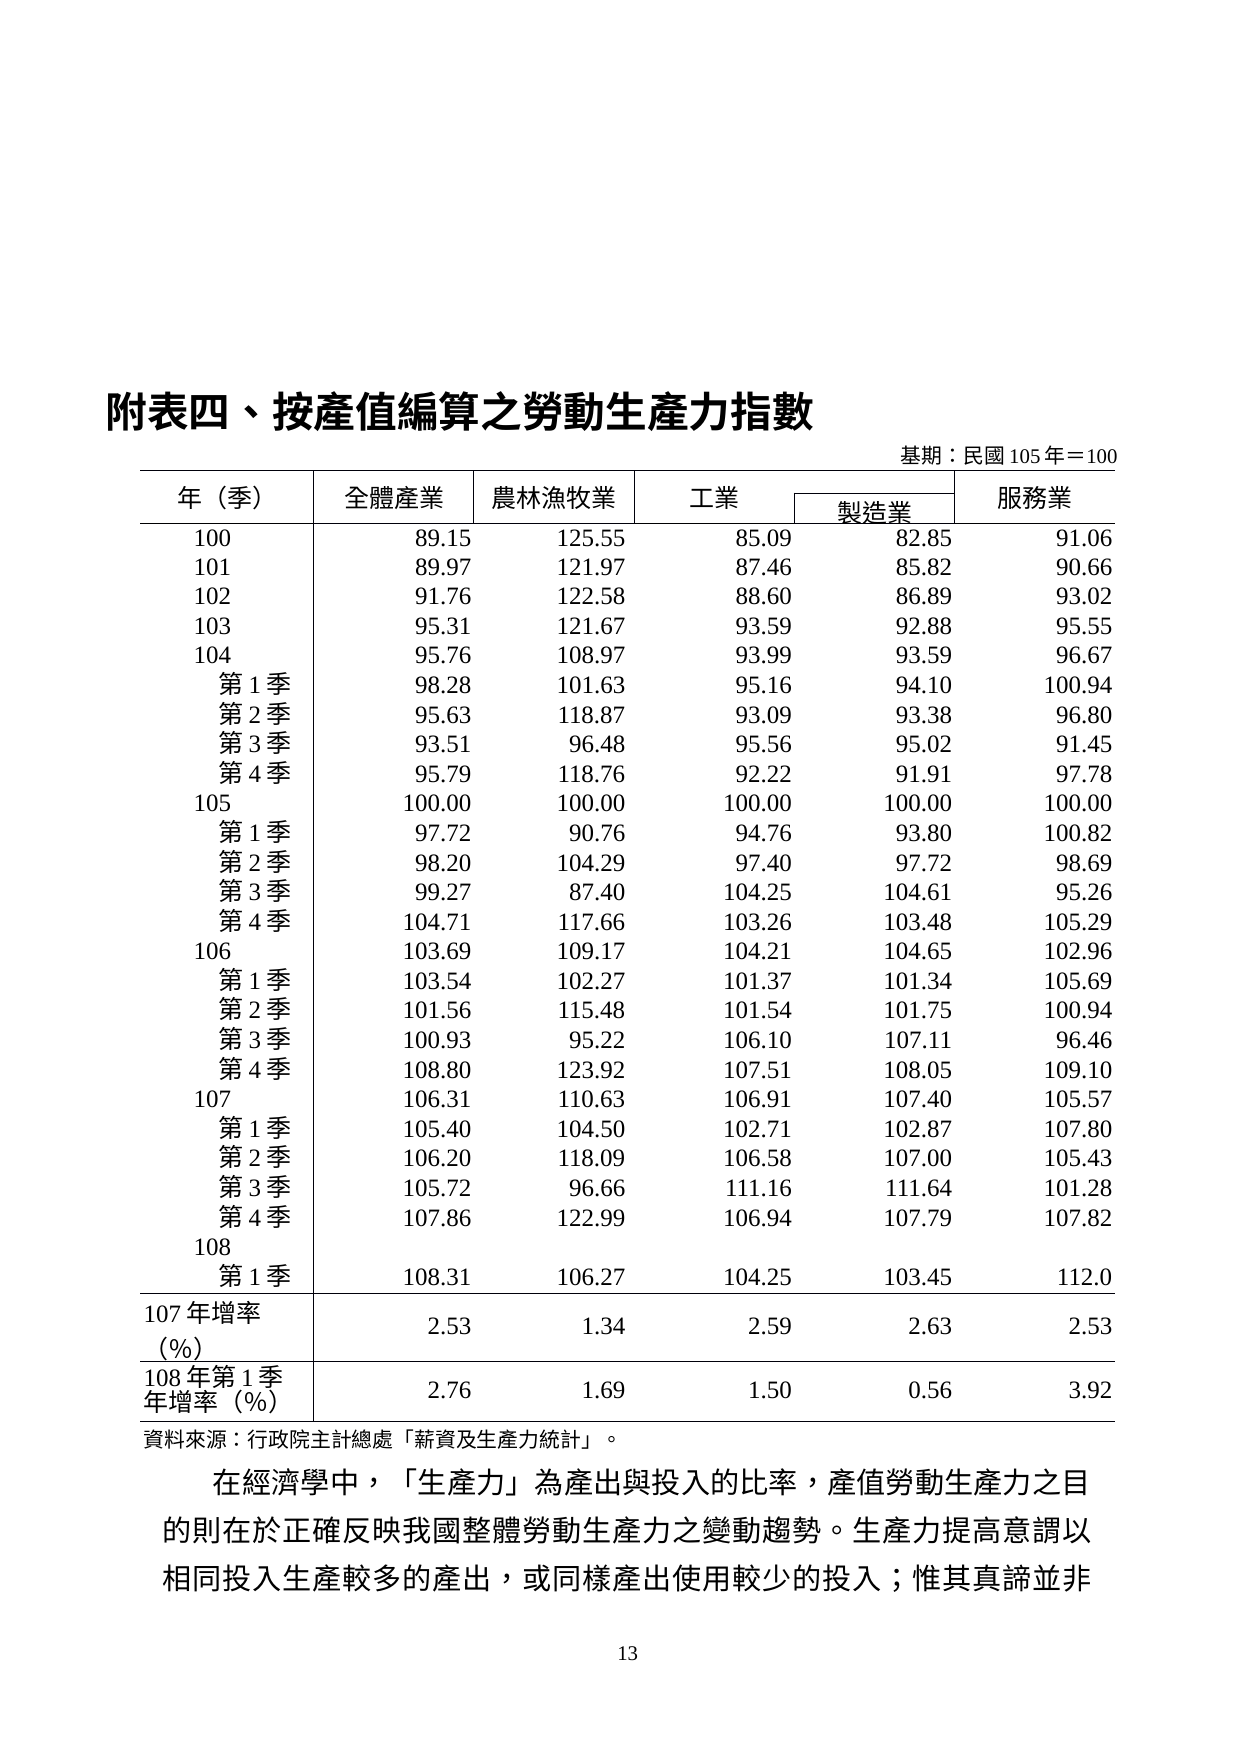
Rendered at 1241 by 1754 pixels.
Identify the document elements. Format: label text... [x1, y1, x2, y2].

table_cell 103.48 [794, 908, 954, 937]
table_cell 95.56 [634, 730, 794, 760]
table_cell [955, 1233, 1115, 1263]
table_cell 96.48 [474, 730, 634, 760]
text 附表四、按產值編算之勞動生產力指數 [74, 379, 1093, 439]
table_cell 106 [140, 938, 313, 967]
table_cell 101.54 [634, 997, 794, 1026]
table_cell 106.27 [474, 1263, 634, 1292]
table_cell 85.09 [634, 524, 794, 553]
table_cell 100 [140, 524, 313, 553]
table_cell 102.27 [474, 967, 634, 997]
table_cell 105.72 [314, 1174, 474, 1204]
table_cell [794, 1233, 954, 1263]
table_cell 第2季 [140, 1145, 313, 1174]
table_cell 106.58 [634, 1145, 794, 1174]
table_cell 104.25 [634, 1263, 794, 1292]
table_cell 89.15 [314, 524, 474, 553]
table_cell 93.02 [955, 583, 1115, 612]
table_cell 98.69 [955, 849, 1115, 878]
table_cell 2.59 [634, 1294, 794, 1361]
table_cell 93.09 [634, 701, 794, 730]
table_cell 95.79 [314, 760, 474, 789]
table_cell 95.16 [634, 671, 794, 701]
table_cell 104.21 [634, 938, 794, 967]
table_cell 107年增率（％） [140, 1294, 313, 1361]
table_cell 100.00 [955, 790, 1115, 819]
table_cell 87.46 [634, 553, 794, 582]
table_cell 108年第1季 年增率（％） [140, 1362, 313, 1421]
table_cell 95.22 [474, 1026, 634, 1056]
table_cell 103.26 [634, 908, 794, 937]
table_cell 96.67 [955, 642, 1115, 671]
table_cell 89.97 [314, 553, 474, 582]
table_cell 102.71 [634, 1115, 794, 1144]
table_cell 第3季 [140, 1174, 313, 1204]
table_cell 107.11 [794, 1026, 954, 1056]
table_cell 108.31 [314, 1263, 474, 1292]
table_cell 93.80 [794, 819, 954, 849]
table_cell 103.69 [314, 938, 474, 967]
table_cell 90.66 [955, 553, 1115, 582]
table_cell 100.00 [474, 790, 634, 819]
table_cell 115.48 [474, 997, 634, 1026]
table_cell 99.27 [314, 878, 474, 908]
table_cell 94.76 [634, 819, 794, 849]
table_cell 第3季 [140, 878, 313, 908]
table_cell 106.91 [634, 1085, 794, 1115]
table_cell 95.02 [794, 730, 954, 760]
table_cell 108.05 [794, 1056, 954, 1085]
table_cell 107.40 [794, 1085, 954, 1115]
table_cell 111.16 [634, 1174, 794, 1204]
table_cell 107.00 [794, 1145, 954, 1174]
table_cell 101.28 [955, 1174, 1115, 1204]
table_cell 108 [140, 1233, 313, 1263]
table_cell 105.57 [955, 1085, 1115, 1115]
table_cell 101.63 [474, 671, 634, 701]
table_cell 第2季 [140, 701, 313, 730]
table_cell 94.10 [794, 671, 954, 701]
table_cell 1.34 [474, 1294, 634, 1361]
table_cell 第1季 [140, 819, 313, 849]
table_cell 95.26 [955, 878, 1115, 908]
table_header [794, 471, 954, 493]
text 在經濟學中，「生產力」為產出與投入的比率，產值勞動生產力之目的則在於正確反映我國整體勞動生產力之變動趨勢。生產力提高意謂以相同投入生產較多的產出，或同樣產出使用較少的投入；惟其真諦並非 [162, 1456, 1093, 1599]
table_cell 104.29 [474, 849, 634, 878]
table_cell 118.87 [474, 701, 634, 730]
table_cell 91.91 [794, 760, 954, 789]
table_cell 121.97 [474, 553, 634, 582]
table_cell 104.65 [794, 938, 954, 967]
table_cell 93.99 [634, 642, 794, 671]
table_cell 101 [140, 553, 313, 582]
table_cell 100.93 [314, 1026, 474, 1056]
table_cell 第1季 [140, 1115, 313, 1144]
table_cell 106.31 [314, 1085, 474, 1115]
table_cell 100.00 [634, 790, 794, 819]
table_cell 91.45 [955, 730, 1115, 760]
table_cell 3.92 [955, 1362, 1115, 1421]
table_cell 104.50 [474, 1115, 634, 1144]
table_cell 製造業 [795, 494, 954, 523]
table_cell 117.66 [474, 908, 634, 937]
table_cell 97.72 [794, 849, 954, 878]
table_cell 106.20 [314, 1145, 474, 1174]
table_cell 107.86 [314, 1204, 474, 1233]
table_cell 96.80 [955, 701, 1115, 730]
table_cell 2.63 [794, 1294, 954, 1361]
table_cell 103.45 [794, 1263, 954, 1292]
table_cell 118.76 [474, 760, 634, 789]
table_cell 97.78 [955, 760, 1115, 789]
table_cell 110.63 [474, 1085, 634, 1115]
table_cell 第3季 [140, 1026, 313, 1056]
table_cell 107 [140, 1085, 313, 1115]
table_cell 122.58 [474, 583, 634, 612]
table_cell 112.0 [955, 1263, 1115, 1292]
table_cell 86.89 [794, 583, 954, 612]
table_cell 92.88 [794, 612, 954, 642]
table_cell 104.61 [794, 878, 954, 908]
table_cell 93.51 [314, 730, 474, 760]
table_cell 第1季 [140, 1263, 313, 1292]
table_cell 97.40 [634, 849, 794, 878]
table_cell 108.80 [314, 1056, 474, 1085]
table_cell 88.60 [634, 583, 794, 612]
table_cell 108.97 [474, 642, 634, 671]
table_cell 93.38 [794, 701, 954, 730]
table_cell 98.20 [314, 849, 474, 878]
table_cell 105.69 [955, 967, 1115, 997]
table_cell 109.17 [474, 938, 634, 967]
table_cell 87.40 [474, 878, 634, 908]
text 基期：民國105年＝100 [162, 439, 1117, 470]
table_cell 2.76 [314, 1362, 474, 1421]
table_cell 100.00 [794, 790, 954, 819]
table_cell 97.72 [314, 819, 474, 849]
table_cell 102.87 [794, 1115, 954, 1144]
table_cell 2.53 [955, 1294, 1115, 1361]
table_cell 106.10 [634, 1026, 794, 1056]
table_cell 第1季 [140, 671, 313, 701]
table_cell 104.25 [634, 878, 794, 908]
table_cell 96.66 [474, 1174, 634, 1204]
table_cell 105.43 [955, 1145, 1115, 1174]
table_cell 第2季 [140, 997, 313, 1026]
table_cell 123.92 [474, 1056, 634, 1085]
table_cell 104 [140, 642, 313, 671]
table_cell [634, 1233, 794, 1263]
table_cell 105 [140, 790, 313, 819]
table_cell 第1季 [140, 967, 313, 997]
table_header 全體產業 [314, 471, 473, 523]
table_cell 90.76 [474, 819, 634, 849]
table_cell 95.63 [314, 701, 474, 730]
table_cell 93.59 [794, 642, 954, 671]
table_cell 95.55 [955, 612, 1115, 642]
table_cell [474, 1233, 634, 1263]
table_cell 95.76 [314, 642, 474, 671]
table_cell 118.09 [474, 1145, 634, 1174]
table_cell 107.80 [955, 1115, 1115, 1144]
table_cell 105.40 [314, 1115, 474, 1144]
table_cell 106.94 [634, 1204, 794, 1233]
table_cell 105.29 [955, 908, 1115, 937]
table_cell 103 [140, 612, 313, 642]
table_cell 107.82 [955, 1204, 1115, 1233]
table_cell 第4季 [140, 1056, 313, 1085]
table_cell 102.96 [955, 938, 1115, 967]
table_cell 98.28 [314, 671, 474, 701]
table_cell 109.10 [955, 1056, 1115, 1085]
table_cell 96.46 [955, 1026, 1115, 1056]
table_cell 102 [140, 583, 313, 612]
table_cell 第2季 [140, 849, 313, 878]
table_cell 85.82 [794, 553, 954, 582]
table_cell 100.00 [314, 790, 474, 819]
table_cell 第3季 [140, 730, 313, 760]
table_cell 101.75 [794, 997, 954, 1026]
table_cell 101.56 [314, 997, 474, 1026]
table_cell 122.99 [474, 1204, 634, 1233]
table_cell 第4季 [140, 760, 313, 789]
table_cell 125.55 [474, 524, 634, 553]
table_cell 121.67 [474, 612, 634, 642]
table_cell 0.56 [794, 1362, 954, 1421]
table_header 服務業 [955, 471, 1115, 523]
table_cell 91.06 [955, 524, 1115, 553]
table_header 年（季） [140, 471, 313, 523]
table_cell 82.85 [794, 524, 954, 553]
table_cell 101.37 [634, 967, 794, 997]
table_cell 2.53 [314, 1294, 474, 1361]
table_cell 91.76 [314, 583, 474, 612]
table_cell 100.94 [955, 671, 1115, 701]
table_cell 103.54 [314, 967, 474, 997]
table_cell 100.82 [955, 819, 1115, 849]
table_cell 111.64 [794, 1174, 954, 1204]
table_cell 95.31 [314, 612, 474, 642]
table_cell 第4季 [140, 908, 313, 937]
table_cell [314, 1233, 474, 1263]
table_cell 資料來源：行政院主計總處「薪資及生產力統計」。 [140, 1422, 1115, 1456]
table_cell 104.71 [314, 908, 474, 937]
table_cell 107.51 [634, 1056, 794, 1085]
table_cell 101.34 [794, 967, 954, 997]
table_cell 92.22 [634, 760, 794, 789]
table_header 工業 [635, 471, 794, 523]
table_cell 1.69 [474, 1362, 634, 1421]
table_cell 第4季 [140, 1204, 313, 1233]
table_cell 100.94 [955, 997, 1115, 1026]
table_cell 107.79 [794, 1204, 954, 1233]
table_header 農林漁牧業 [474, 471, 634, 523]
table_cell 93.59 [634, 612, 794, 642]
table_cell 1.50 [634, 1362, 794, 1421]
